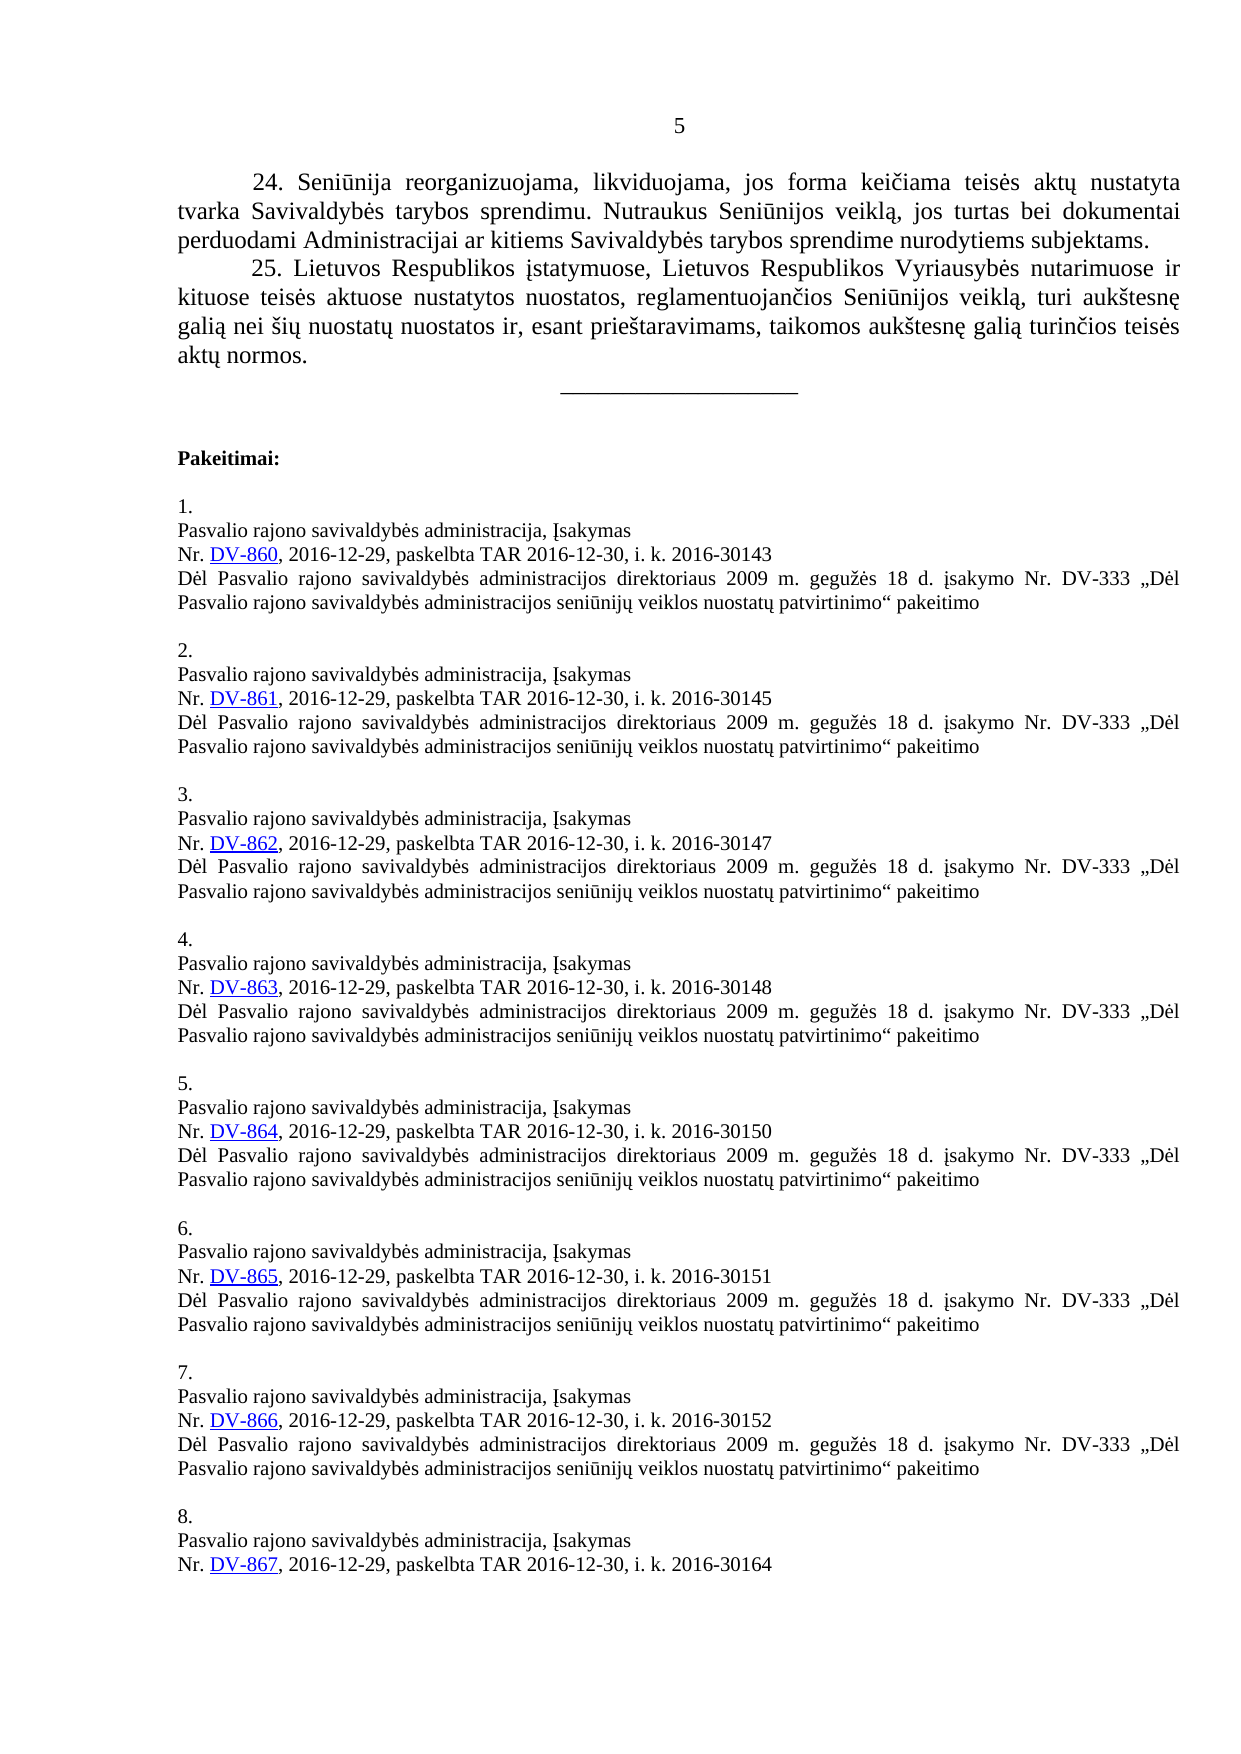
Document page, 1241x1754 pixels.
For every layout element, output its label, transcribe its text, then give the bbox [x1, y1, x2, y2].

text 24. Seniūnija reorganizuojama, likviduojama, jos forma keičiama teisės aktų nustatyta tvarka Savivaldybės tarybos sprendimu. Nutraukus Seniūnijos veiklą, jos turtas bei dokumentai perduodami Administracijai ar kitiems Savivaldybės tarybos sprendime nurodytiems subjektams. [177, 167, 1181, 253]
text Dėl Pasvalio rajono savivaldybės administracijos direktoriaus 2009 m. gegužės 18 d. įsakymo Nr. DV-333 „Dėl Pasvalio rajono savivaldybės administracijos seniūnijų veiklos nuostatų patvirtinimo“ pakeitimo [177, 999, 1181, 1047]
text Pasvalio rajono savivaldybės administracija, Įsakymas [177, 1095, 1181, 1119]
text Pasvalio rajono savivaldybės administracija, Įsakymas [177, 1239, 1181, 1263]
text 7. [177, 1360, 1181, 1384]
text Nr. DV-866, 2016-12-29, paskelbta TAR 2016-12-30, i. k. 2016-30152 [177, 1408, 1181, 1432]
text Dėl Pasvalio rajono savivaldybės administracijos direktoriaus 2009 m. gegužės 18 d. įsakymo Nr. DV-333 „Dėl Pasvalio rajono savivaldybės administracijos seniūnijų veiklos nuostatų patvirtinimo“ pakeitimo [177, 1143, 1181, 1191]
text 2. [177, 638, 1181, 662]
text Pasvalio rajono savivaldybės administracija, Įsakymas [177, 1384, 1181, 1408]
text Dėl Pasvalio rajono savivaldybės administracijos direktoriaus 2009 m. gegužės 18 d. įsakymo Nr. DV-333 „Dėl Pasvalio rajono savivaldybės administracijos seniūnijų veiklos nuostatų patvirtinimo“ pakeitimo [177, 1288, 1181, 1336]
text Pasvalio rajono savivaldybės administracija, Įsakymas [177, 518, 1181, 542]
text Nr. DV-863, 2016-12-29, paskelbta TAR 2016-12-30, i. k. 2016-30148 [177, 975, 1181, 999]
text Pasvalio rajono savivaldybės administracija, Įsakymas [177, 806, 1181, 830]
text Pakeitimai: [177, 445, 1181, 469]
text Nr. DV-865, 2016-12-29, paskelbta TAR 2016-12-30, i. k. 2016-30151 [177, 1263, 1181, 1288]
text Pasvalio rajono savivaldybės administracija, Įsakymas [177, 951, 1181, 975]
text 6. [177, 1215, 1181, 1239]
text Dėl Pasvalio rajono savivaldybės administracijos direktoriaus 2009 m. gegužės 18 d. įsakymo Nr. DV-333 „Dėl Pasvalio rajono savivaldybės administracijos seniūnijų veiklos nuostatų patvirtinimo“ pakeitimo [177, 1432, 1181, 1480]
text Nr. DV-862, 2016-12-29, paskelbta TAR 2016-12-30, i. k. 2016-30147 [177, 830, 1181, 854]
text 4. [177, 927, 1181, 951]
text 25. Lietuvos Respublikos įstatymuose, Lietuvos Respublikos Vyriausybės nutarimuose ir kituose teisės aktuose nustatytos nuostatos, reglamentuojančios Seniūnijos veiklą, turi aukštesnę galią nei šių nuostatų nuostatos ir, esant prieštaravimams, taikomos aukštesnę galią turinčios teisės aktų normos. [177, 253, 1181, 368]
text Pasvalio rajono savivaldybės administracija, Įsakymas [177, 1528, 1181, 1552]
text Nr. DV-861, 2016-12-29, paskelbta TAR 2016-12-30, i. k. 2016-30145 [177, 686, 1181, 710]
text Pasvalio rajono savivaldybės administracija, Įsakymas [177, 662, 1181, 686]
text 5. [177, 1071, 1181, 1095]
text Dėl Pasvalio rajono savivaldybės administracijos direktoriaus 2009 m. gegužės 18 d. įsakymo Nr. DV-333 „Dėl Pasvalio rajono savivaldybės administracijos seniūnijų veiklos nuostatų patvirtinimo“ pakeitimo [177, 854, 1181, 903]
text Nr. DV-860, 2016-12-29, paskelbta TAR 2016-12-30, i. k. 2016-30143 [177, 542, 1181, 566]
text Dėl Pasvalio rajono savivaldybės administracijos direktoriaus 2009 m. gegužės 18 d. įsakymo Nr. DV-333 „Dėl Pasvalio rajono savivaldybės administracijos seniūnijų veiklos nuostatų patvirtinimo“ pakeitimo [177, 710, 1181, 758]
text 1. [177, 493, 1181, 518]
text 3. [177, 782, 1181, 806]
text Dėl Pasvalio rajono savivaldybės administracijos direktoriaus 2009 m. gegužės 18 d. įsakymo Nr. DV-333 „Dėl Pasvalio rajono savivaldybės administracijos seniūnijų veiklos nuostatų patvirtinimo“ pakeitimo [177, 566, 1181, 614]
text ___________________ [177, 368, 1181, 397]
text 8. [177, 1504, 1181, 1528]
text Nr. DV-864, 2016-12-29, paskelbta TAR 2016-12-30, i. k. 2016-30150 [177, 1119, 1181, 1143]
text Nr. DV-867, 2016-12-29, paskelbta TAR 2016-12-30, i. k. 2016-30164 [177, 1552, 1181, 1576]
